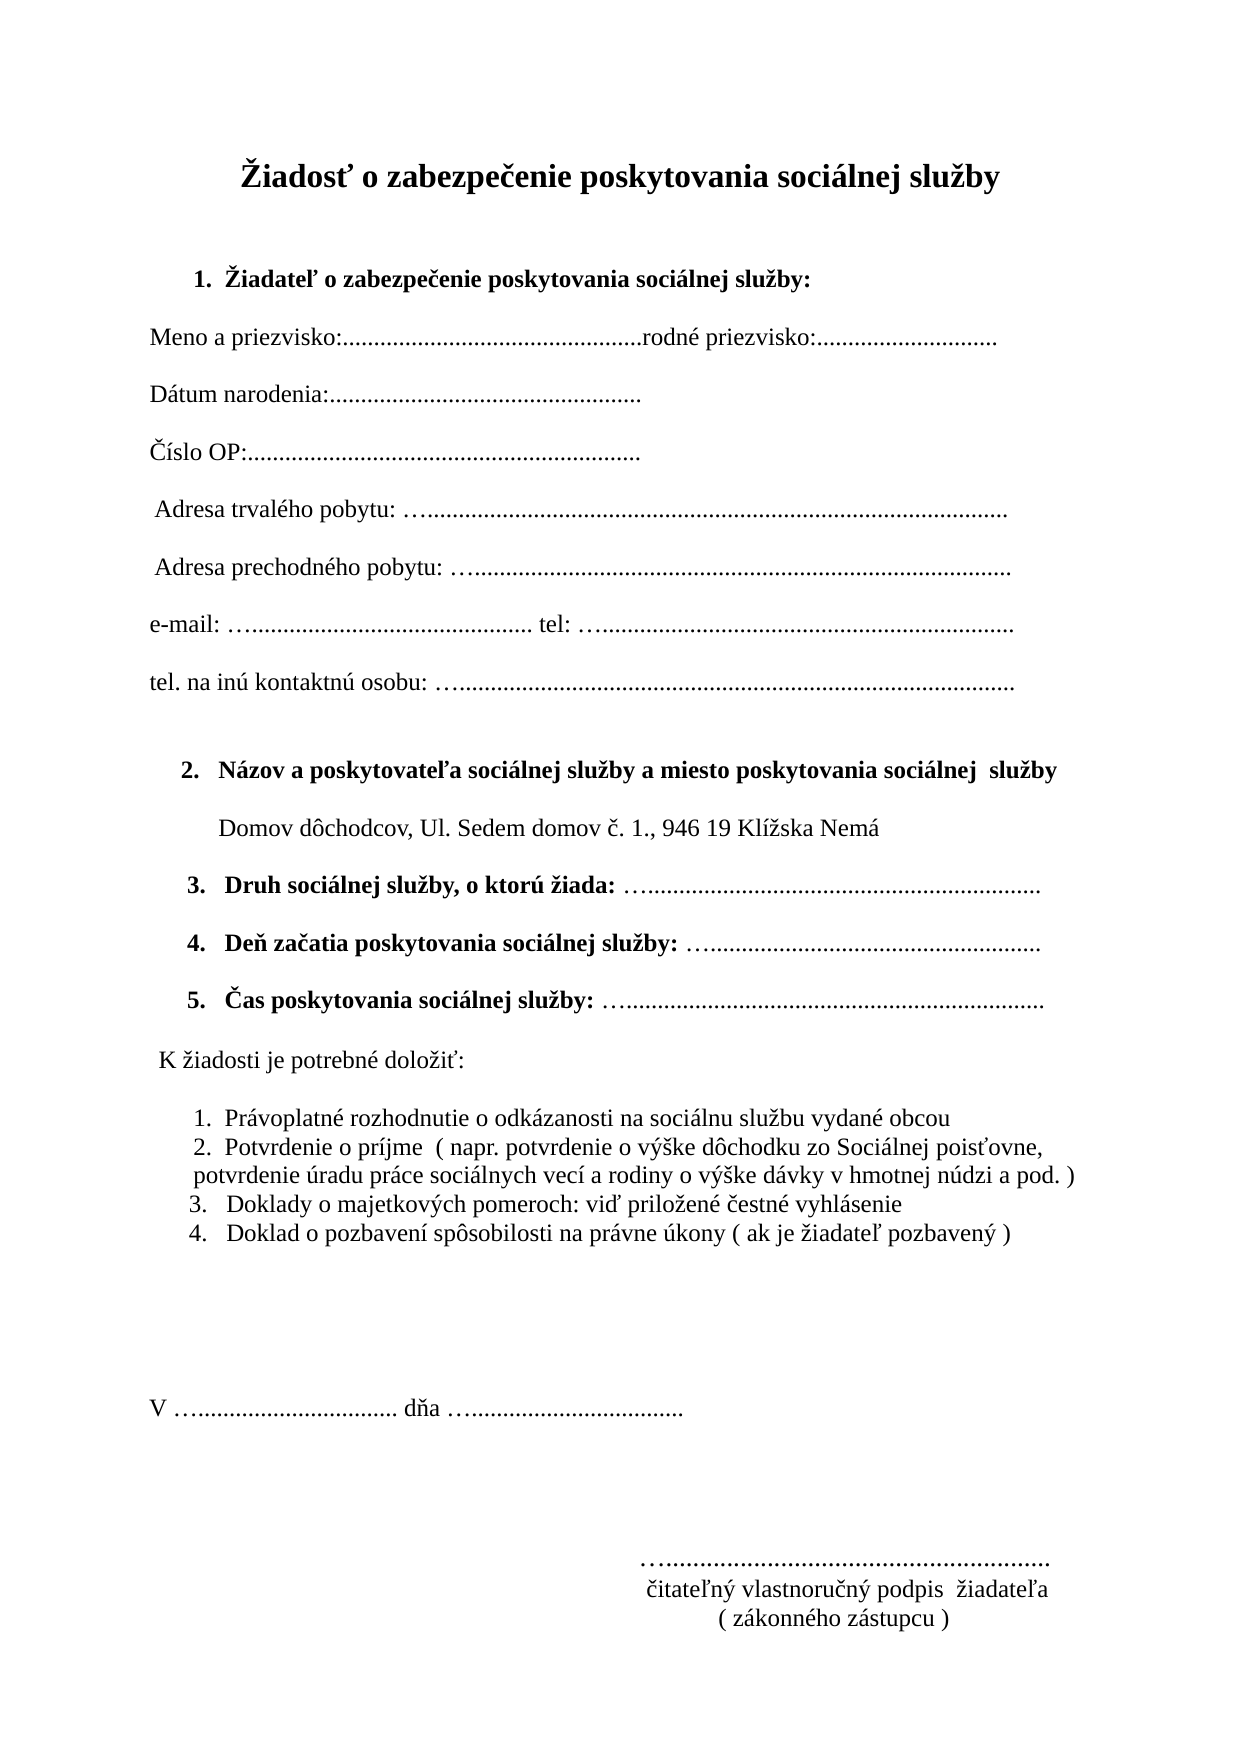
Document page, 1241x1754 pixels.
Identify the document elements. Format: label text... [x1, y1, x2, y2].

text Meno a priezvisko:................................................rodné priezvisko:............................. [118, 322, 1122, 351]
text Adresa prechodného pobytu: …...................................................................................... [118, 552, 1122, 581]
list 3. Doklady o majetkových pomeroch: viď priložené čestné vyhlásenie [163, 1189, 1122, 1218]
text 5. Čas poskytovania sociálnej služby: …................................................................... [118, 985, 1122, 1014]
text Žiadosť o zabezpečenie poskytovania sociálnej služby [118, 156, 1122, 195]
text Adresa trvalého pobytu: …............................................................................................. [118, 494, 1122, 523]
text K žiadosti je potrebné doložiť: [118, 1043, 1122, 1074]
text Domov dôchodcov, Ul. Sedem domov č. 1., 946 19 Klížska Nemá [118, 813, 1122, 842]
text 2. Názov a poskytovateľa sociálnej služby a miesto poskytovania sociálnej služby [118, 755, 1122, 784]
text 3. Druh sociálnej služby, o ktorú žiada: …............................................................... [118, 870, 1122, 899]
text …......................................................... [118, 1541, 1122, 1572]
list 4. Doklad o pozbavení spôsobilosti na právne úkony ( ak je žiadateľ pozbavený ) [163, 1218, 1122, 1247]
text V …................................ dňa ….................................. [118, 1393, 1122, 1421]
text Dátum narodenia:.................................................. [118, 379, 1122, 408]
text tel. na inú kontaktnú osobu: …......................................................................................... [118, 667, 1122, 696]
text 4. Deň začatia poskytovania sociálnej služby: …..................................................... [118, 928, 1122, 957]
text e-mail: …............................................. tel: ….................................................................. [118, 609, 1122, 638]
text čitateľný vlastnoručný podpis žiadateľa [118, 1572, 1122, 1603]
list 1. Právoplatné rozhodnutie o odkázanosti na sociálnu službu vydané obcou [156, 1103, 1122, 1132]
list 1. Žiadateľ o zabezpečenie poskytovania sociálnej služby: [156, 264, 1122, 293]
text Číslo OP:............................................................... [118, 437, 1122, 466]
text ( zákonného zástupcu ) [118, 1603, 1122, 1632]
list 2. Potvrdenie o príjme ( napr. potvrdenie o výške dôchodku zo Sociálnej poisťovne, potvrdenie úradu práce sociálnych vecí a rodiny o výške dávky v hmotnej núdzi a pod. ) [156, 1132, 1122, 1189]
